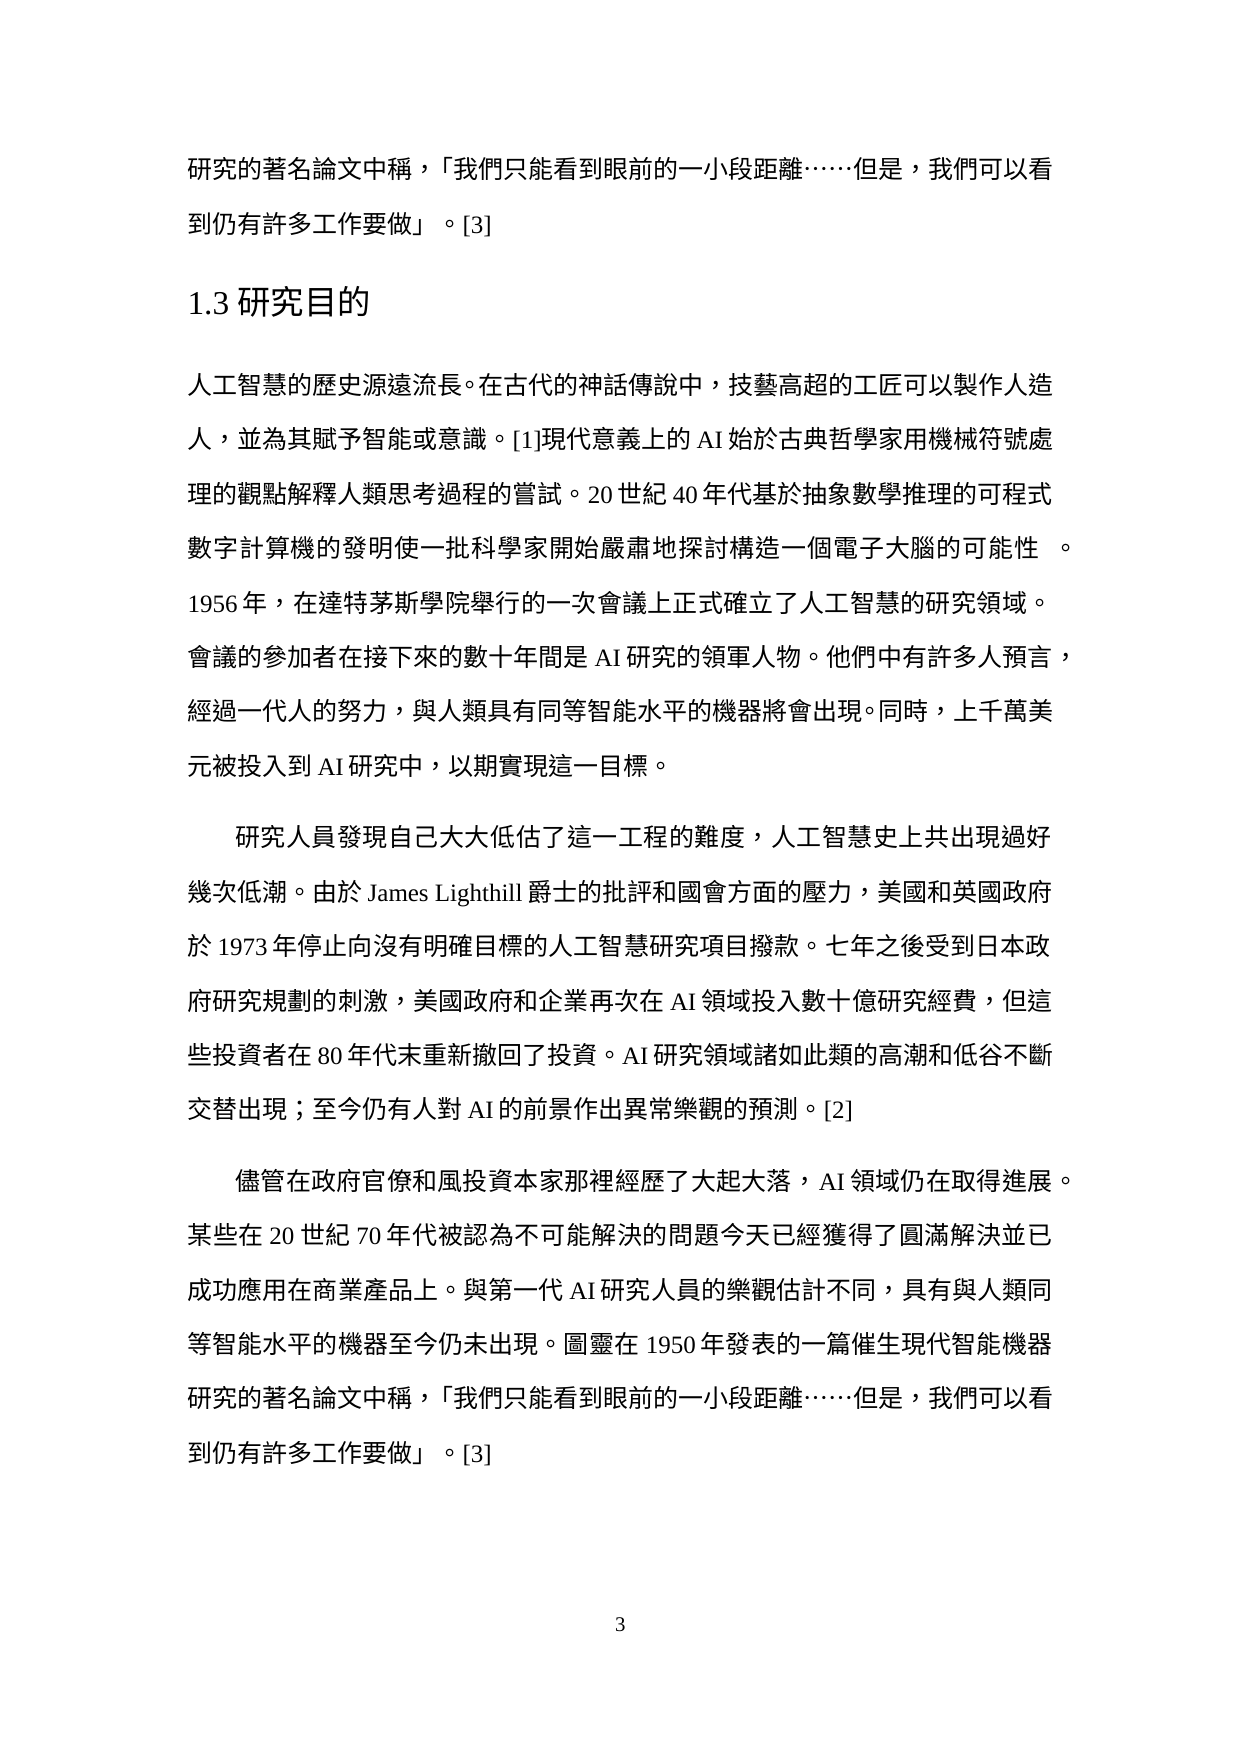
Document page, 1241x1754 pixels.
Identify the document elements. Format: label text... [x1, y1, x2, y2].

text 儘管在政府官僚和風投資本家那裡經歷了大起大落，AI領域仍在取得進展。某些在20世紀70年代被認為不可能解決的問題今天已經獲得了圓滿解決並已成功應用在商業產品上。與第一代AI研究人員的樂觀估計不同，具有與人類同等智能水平的機器至今仍未出現。圖靈在1950年發表的一篇催生現代智能機器研究的著名論文中稱，「我們只能看到眼前的一小段距離……但是，我們可以看到仍有許多工作要做」。[3] [187, 1161, 1053, 1469]
subtitle 1.3 研究目的 [187, 276, 1053, 324]
text 人工智慧的歷史源遠流長。在古代的神話傳說中，技藝高超的工匠可以製作人造人，並為其賦予智能或意識。[1]現代意義上的AI始於古典哲學家用機械符號處理的觀點解釋人類思考過程的嘗試。20世紀40年代基於抽象數學推理的可程式數字計算機的發明使一批科學家開始嚴肅地探討構造一個電子大腦的可能性。1956年，在達特茅斯學院舉行的一次會議上正式確立了人工智慧的研究領域。會議的參加者在接下來的數十年間是AI研究的領軍人物。他們中有許多人預言，經過一代人的努力，與人類具有同等智能水平的機器將會出現。同時，上千萬美元被投入到AI研究中，以期實現這一目標。 [187, 366, 1053, 782]
text 儘管在政府官僚和風投資本家那裡經歷了大起大落，AI領域仍在取得進展。某些在20世紀70年代被認為不可能解決的問題今天已經獲得了圓滿解決並已成功應用在商業產品上。與第一代AI研究人員的樂觀估計不同，具有與人類同等智能水平的機器至今仍未出現。圖靈在1950年發表的一篇催生現代智能機器研究的著名論文中稱，「我們只能看到眼前的一小段距離……但是，我們可以看到仍有許多工作要做」。[3] [187, 150, 1053, 241]
text 研究人員發現自己大大低估了這一工程的難度，人工智慧史上共出現過好幾次低潮。由於James Lighthill爵士的批評和國會方面的壓力，美國和英國政府於1973年停止向沒有明確目標的人工智慧研究項目撥款。七年之後受到日本政府研究規劃的刺激，美國政府和企業再次在AI領域投入數十億研究經費，但這些投資者在80年代末重新撤回了投資。AI研究領域諸如此類的高潮和低谷不斷交替出現；至今仍有人對AI的前景作出異常樂觀的預測。[2] [187, 818, 1053, 1126]
